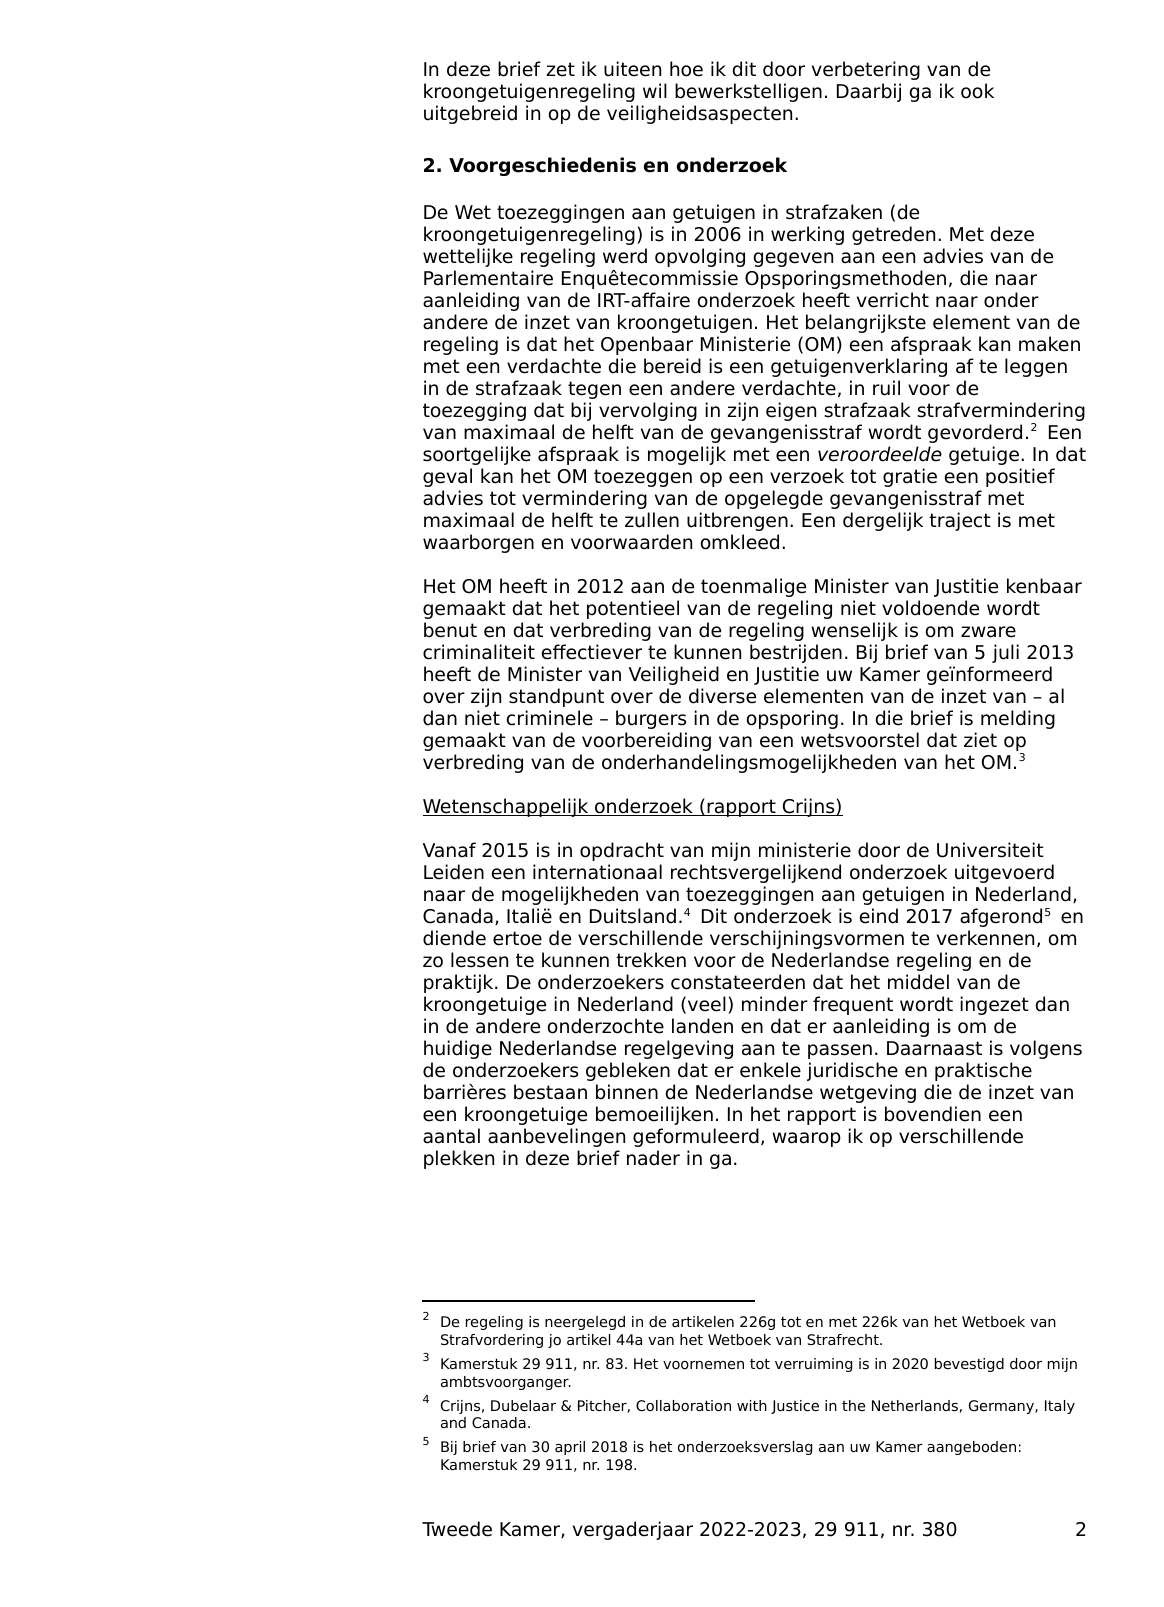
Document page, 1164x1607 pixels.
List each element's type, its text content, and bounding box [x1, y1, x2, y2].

subtitle Wetenschappelijk onderzoek (rapport Crijns) [422, 796, 1087, 818]
text In deze brief zet ik uiteen hoe ik dit door verbetering van de kroongetuigenregeling wil bewerkstelligen. Daarbij ga ik ook uitgebreid in op de veiligheidsaspecten. [422, 59, 1087, 125]
text De Wet toezeggingen aan getuigen in strafzaken (de kroongetuigenregeling) is in 2006 in werking getreden. Met deze wettelijke regeling werd opvolging gegeven aan een advies van de Parlementaire Enquêtecommissie Opsporingsmethoden, die naar aanleiding van de IRT-affaire onderzoek heeft verricht naar onder andere de inzet van kroongetuigen. Het belangrijkste element van de regeling is dat het Openbaar Ministerie (OM) een afspraak kan maken met een verdachte die bereid is een getuigenverklaring af te leggen in de strafzaak tegen een andere verdachte, in ruil voor de toezegging dat bij vervolging in zijn eigen strafzaak strafvermindering van maximaal de helft van de gevangenisstraf wordt gevorderd. Een soortgelijke afspraak is mogelijk met een veroordeelde getuige. In dat geval kan het OM toezeggen op een verzoek tot gratie een positief advies tot vermindering van de opgelegde gevangenisstraf met maximaal de helft te zullen uitbrengen. Een dergelijk traject is met waarborgen en voorwaarden omkleed. [422, 202, 1087, 554]
text Het OM heeft in 2012 aan de toenmalige Minister van Justitie kenbaar gemaakt dat het potentieel van de regeling niet voldoende wordt benut en dat verbreding van de regeling wenselijk is om zware criminaliteit effectiever te kunnen bestrijden. Bij brief van 5 juli 2013 heeft de Minister van Veiligheid en Justitie uw Kamer geïnformeerd over zijn standpunt over de diverse elementen van de inzet van – al dan niet criminele – burgers in de opsporing. In die brief is melding gemaakt van de voorbereiding van een wetsvoorstel dat ziet op verbreding van de onderhandelingsmogelijkheden van het OM. [422, 576, 1087, 774]
subtitle 2. Voorgeschiedenis en onderzoek [422, 155, 1087, 177]
text Bij brief van 30 april 2018 is het onderzoeksverslag aan uw Kamer aangeboden: Kamerstuk 29 911, nr. 198. [422, 1435, 1087, 1474]
text Vanaf 2015 is in opdracht van mijn ministerie door de Universiteit Leiden een internationaal rechtsvergelijkend onderzoek uitgevoerd naar de mogelijkheden van toezeggingen aan getuigen in Nederland, Canada, Italië en Duitsland. Dit onderzoek is eind 2017 afgerond en diende ertoe de verschillende verschijningsvormen te verkennen, om zo lessen te kunnen trekken voor de Nederlandse regeling en de praktijk. De onderzoekers constateerden dat het middel van de kroongetuige in Nederland (veel) minder frequent wordt ingezet dan in de andere onderzochte landen en dat er aanleiding is om de huidige Nederlandse regelgeving aan te passen. Daarnaast is volgens de onderzoekers gebleken dat er enkele juridische en praktische barrières bestaan binnen de Nederlandse wetgeving die de inzet van een kroongetuige bemoeilijken. In het rapport is bovendien een aantal aanbevelingen geformuleerd, waarop ik op verschillende plekken in deze brief nader in ga. [422, 840, 1087, 1170]
text Kamerstuk 29 911, nr. 83. Het voornemen tot verruiming is in 2020 bevestigd door mijn ambtsvoorganger. [422, 1352, 1087, 1391]
text Crijns, Dubelaar & Pitcher, Collaboration with Justice in the Netherlands, Germany, Italy and Canada. [422, 1393, 1087, 1432]
text De regeling is neergelegd in de artikelen 226g tot en met 226k van het Wetboek van Strafvordering jo artikel 44a van het Wetboek van Strafrecht. [422, 1310, 1087, 1349]
